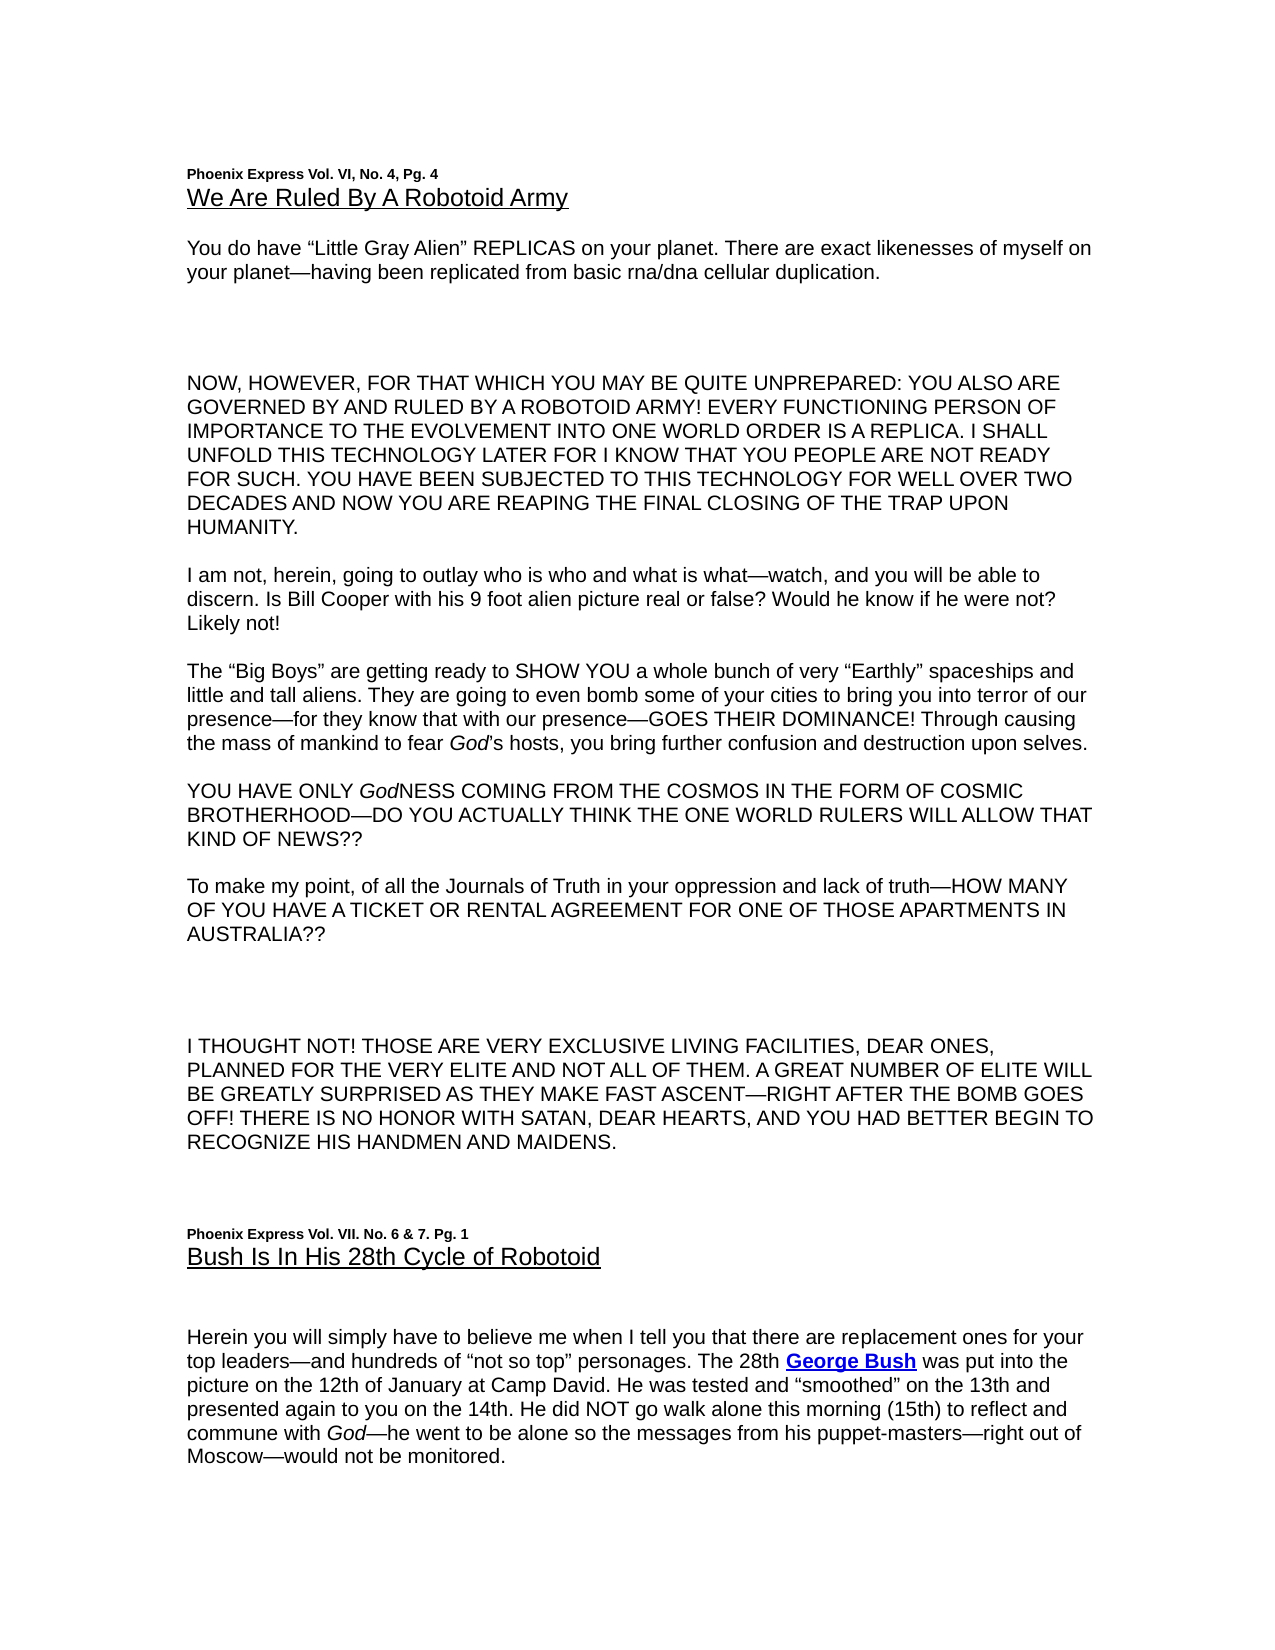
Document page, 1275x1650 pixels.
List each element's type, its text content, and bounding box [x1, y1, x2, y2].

text Herein you will simply have to believe me when I tell you that there are re­placement ones for your top leaders—and hundreds of “not so top” personages. The 28th George Bush was put into the picture on the 12th of January at Camp David. He was tested and “smoothed” on the 13th and presented again to you on the 14th. He did NOT go walk alone this morning (15th) to reflect and commune with God—he went to be alone so the messages from his puppet-mas­ters—right out of Moscow—would not be monitored. [187, 1301, 1095, 1468]
text Phoenix Express Vol. VI, No. 4, Pg. 4 We Are Ruled By A Robotoid Army You do have “Little Gray Alien” REPLICAS on your planet. There are ex­act likenesses of myself on your planet—having been replicated from basic rna/dna cellular duplication. [187, 118, 1095, 283]
text NOW, HOWEVER, FOR THAT WHICH YOU MAY BE QUITE UNPREPARED: YOU ALSO ARE GOVERNED BY AND RULED BY A ROBOTOID ARMY! EVERY FUNCTION­ING PERSON OF IMPORTANCE TO THE EVOLVEMENT INTO ONE WORLD OR­DER IS A REPLICA. I SHALL UNFOLD THIS TECHNOLOGY LATER FOR I KNOW THAT YOU PEOPLE ARE NOT READY FOR SUCH. YOU HAVE BEEN SUBJECTED TO THIS TECHNOLOGY FOR WELL OVER TWO DECADES AND NOW YOU ARE REAPING THE FINAL CLOSING OF THE TRAP UPON HUMANITY. I am not, herein, going to outlay who is who and what is what—watch, and you will be able to discern. Is Bill Cooper with his 9 foot alien picture real or false? Would he know if he were not? Likely not! The “Big Boys” are getting ready to SHOW YOU a whole bunch of very “Earthly” space­ships and little and tall aliens. They are going to even bomb some of your cities to bring you into ter­ror of our presence—for they know that with our presence—GOES THEIR DOMI­NANCE! Through causing the mass of mankind to fear God’s hosts, you bring further confu­sion and de­struction upon selves. YOU HAVE ONLY GodNESS COMING FROM THE COSMOS IN THE FORM OF COSMIC BROTHERHOOD—DO YOU ACTUALLY THINK THE ONE WORLD RULERS WILL ALLOW THAT KIND OF NEWS?? To make my point, of all the Journals of Truth in your oppression and lack of truth—HOW MANY OF YOU HAVE A TICKET OR RENTAL AGREE­MENT FOR ONE OF THOSE APARTMENTS IN AUSTRALIA?? [187, 371, 1095, 946]
text I THOUGHT NOT! THOSE ARE VERY EXCLU­SIVE LIVING FACILITIES, DEAR ONES, PLANNED FOR THE VERY ELITE AND NOT ALL OF THEM. A GREAT NUMBER OF ELITE WILL BE GREATLY SUR­PRISED AS THEY MAKE FAST ASCENT—RIGHT AFTER THE BOMB GOES OFF! THERE IS NO HONOR WITH SATAN, DEAR HEARTS, AND YOU HAD BETTER BE­GIN TO RECOGNIZE HIS HANDMEN AND MAIDENS. Phoenix Express Vol. VII. No. 6 & 7. Pg. 1 Bush Is In His 28th Cycle of Robotoid [187, 1034, 1095, 1271]
